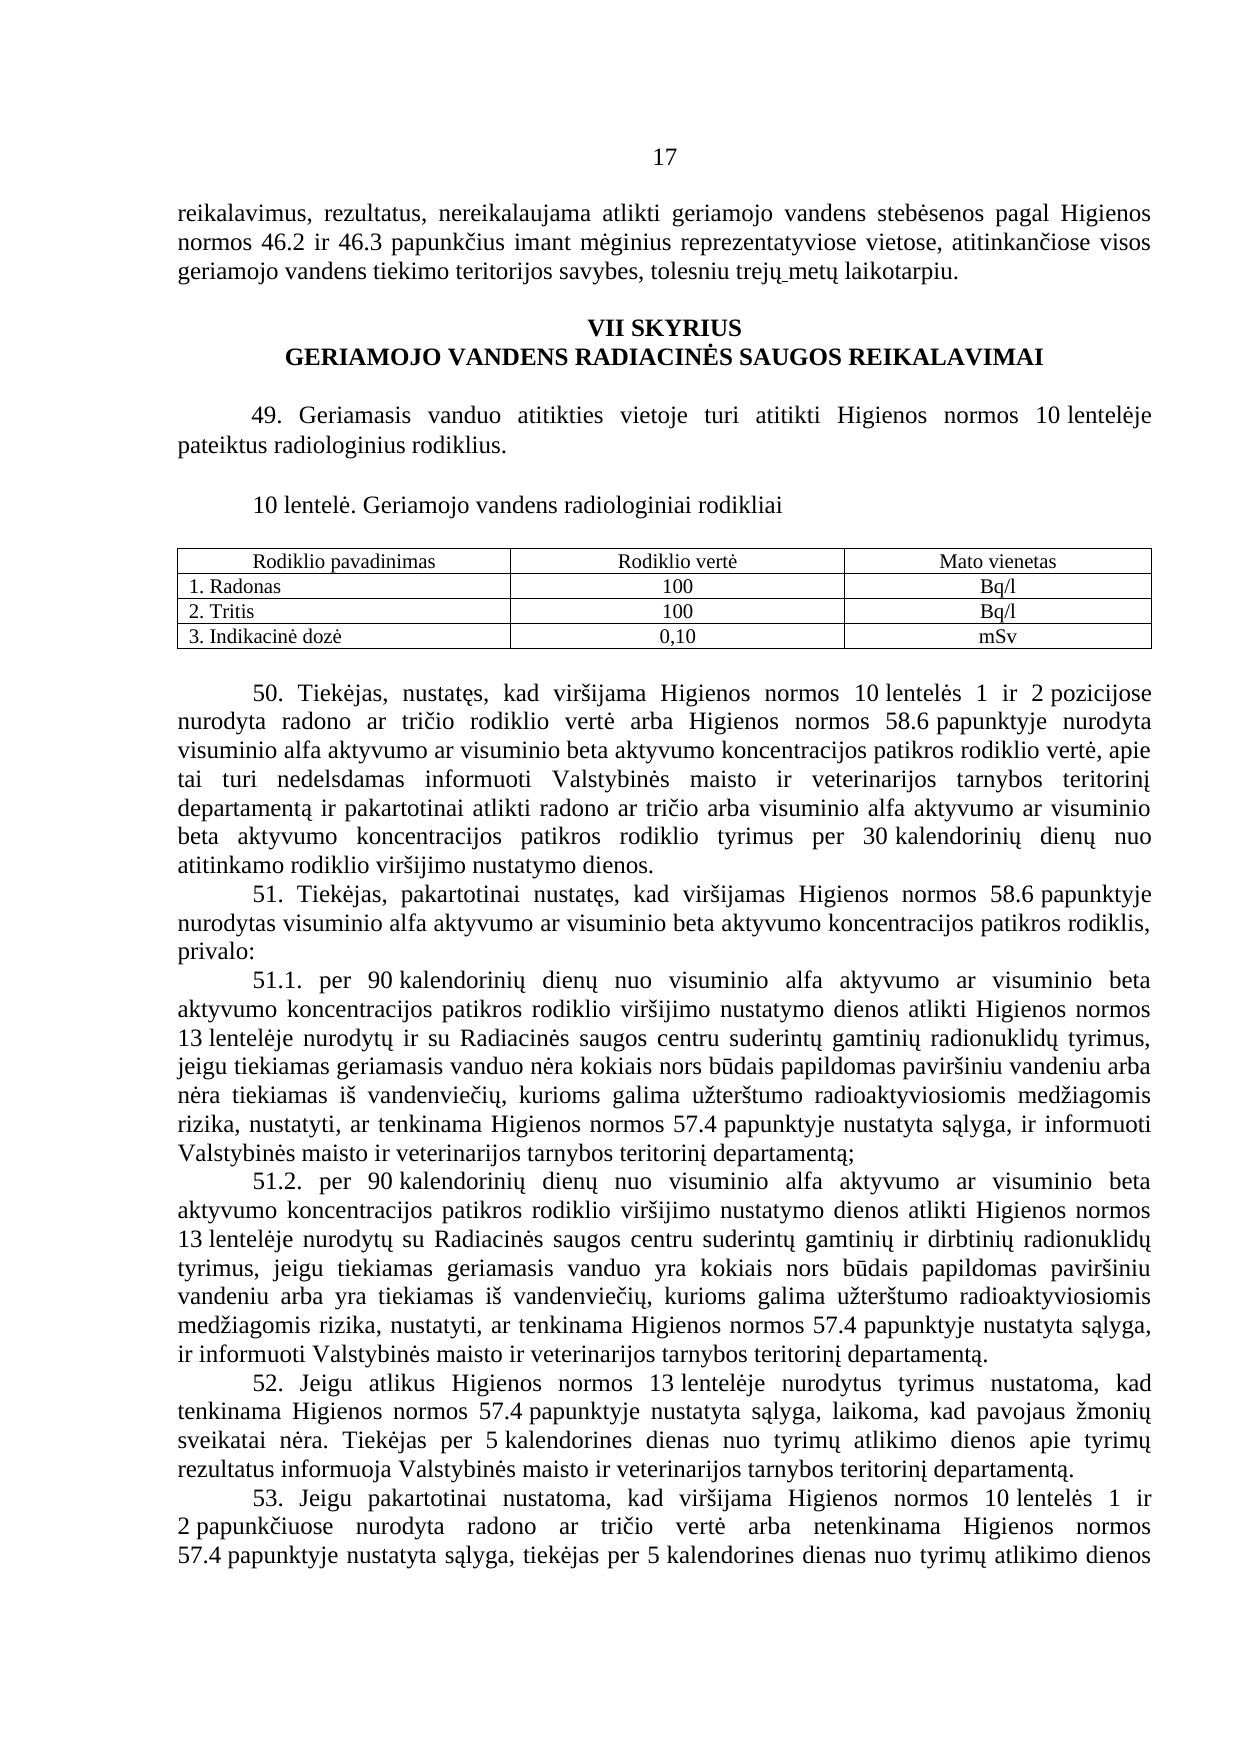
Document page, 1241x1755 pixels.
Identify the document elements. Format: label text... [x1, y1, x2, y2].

table_cell 1. Radonas [178, 574, 510, 598]
table_header Mato vienetas [845, 549, 1151, 573]
text 52. Jeigu atlikus Higienos normos 13 lentelėje nurodytus tyrimus nustatoma, kad tenkinama Higienos normos 57.4 papunktyje nustatyta sąlyga, laikoma, kad pavojaus žmonių sveikatai nėra. Tiekėjas per 5 kalendorines dienas nuo tyrimų atlikimo dienos apie tyrimų rezultatus informuoja Valstybinės maisto ir veterinarijos tarnybos teritorinį departamentą. [177, 1368, 1152, 1483]
table_cell 100 [511, 574, 844, 598]
table_header Rodiklio pavadinimas [178, 549, 510, 573]
text 49. Geriamasis vanduo atitikties vietoje turi atitikti Higienos normos 10 lentelėje pateiktus radiologinius rodiklius. [177, 400, 1152, 459]
text 10 lentelė. Geriamojo vandens radiologiniai rodikliai [177, 490, 1152, 519]
text 51.1. per 90 kalendorinių dienų nuo visuminio alfa aktyvumo ar visuminio beta aktyvumo koncentracijos patikros rodiklio viršijimo nustatymo dienos atlikti Higienos normos 13 lentelėje nurodytų ir su Radiacinės saugos centru suderintų gamtinių radionuklidų tyrimus, jeigu tiekiamas geriamasis vanduo nėra kokiais nors būdais papildomas paviršiniu vandeniu arba nėra tiekiamas iš vandenviečių, kurioms galima užterštumo radioaktyviosiomis medžiagomis rizika, nustatyti, ar tenkinama Higienos normos 57.4 papunktyje nustatyta sąlyga, ir informuoti Valstybinės maisto ir veterinarijos tarnybos teritorinį departamentą; [177, 965, 1152, 1166]
text VII SKYRIUS [177, 313, 1152, 342]
text 51.2. per 90 kalendorinių dienų nuo visuminio alfa aktyvumo ar visuminio beta aktyvumo koncentracijos patikros rodiklio viršijimo nustatymo dienos atlikti Higienos normos 13 lentelėje nurodytų su Radiacinės saugos centru suderintų gamtinių ir dirbtinių radionuklidų tyrimus, jeigu tiekiamas geriamasis vanduo yra kokiais nors būdais papildomas paviršiniu vandeniu arba yra tiekiamas iš vandenviečių, kurioms galima užterštumo radioaktyviosiomis medžiagomis rizika, nustatyti, ar tenkinama Higienos normos 57.4 papunktyje nustatyta sąlyga, ir informuoti Valstybinės maisto ir veterinarijos tarnybos teritorinį departamentą. [177, 1166, 1152, 1368]
table_cell 2. Tritis [178, 599, 510, 623]
table_cell Bq/l [845, 574, 1151, 598]
table_cell mSv [845, 624, 1151, 648]
table_cell 0,10 [511, 624, 844, 648]
text 53. Jeigu pakartotinai nustatoma, kad viršijama Higienos normos 10 lentelės 1 ir 2 papunkčiuose nurodyta radono ar tričio vertė arba netenkinama Higienos normos 57.4 papunktyje nustatyta sąlyga, tiekėjas per 5 kalendorines dienas nuo tyrimų atlikimo dienos [177, 1483, 1152, 1569]
table_header Rodiklio vertė [511, 549, 844, 573]
table_cell 100 [511, 599, 844, 623]
table_cell Bq/l [845, 599, 1151, 623]
table_cell 3. Indikacinė dozė [178, 624, 510, 648]
text 50. Tiekėjas, nustatęs, kad viršijama Higienos normos 10 lentelės 1 ir 2 pozicijose nurodyta radono ar tričio rodiklio vertė arba Higienos normos 58.6 papunktyje nurodyta visuminio alfa aktyvumo ar visuminio beta aktyvumo koncentracijos patikros rodiklio vertė, apie tai turi nedelsdamas informuoti Valstybinės maisto ir veterinarijos tarnybos teritorinį departamentą ir pakartotinai atlikti radono ar tričio arba visuminio alfa aktyvumo ar visuminio beta aktyvumo koncentracijos patikros rodiklio tyrimus per 30 kalendorinių dienų nuo atitinkamo rodiklio viršijimo nustatymo dienos. [177, 678, 1152, 879]
text 51. Tiekėjas, pakartotinai nustatęs, kad viršijamas Higienos normos 58.6 papunktyje nurodytas visuminio alfa aktyvumo ar visuminio beta aktyvumo koncentracijos patikros rodiklis, privalo: [177, 879, 1152, 965]
text reikalavimus, rezultatus, nereikalaujama atlikti geriamojo vandens stebėsenos pagal Higienos normos 46.2 ir 46.3 papunkčius imant mėginius reprezentatyviose vietose, atitinkančiose visos geriamojo vandens tiekimo teritorijos savybes, tolesniu trejų metų laikotarpiu. [177, 198, 1152, 285]
text GERIAMOJO VANDENS RADIACINĖS SAUGOS REIKALAVIMAI [177, 342, 1152, 371]
